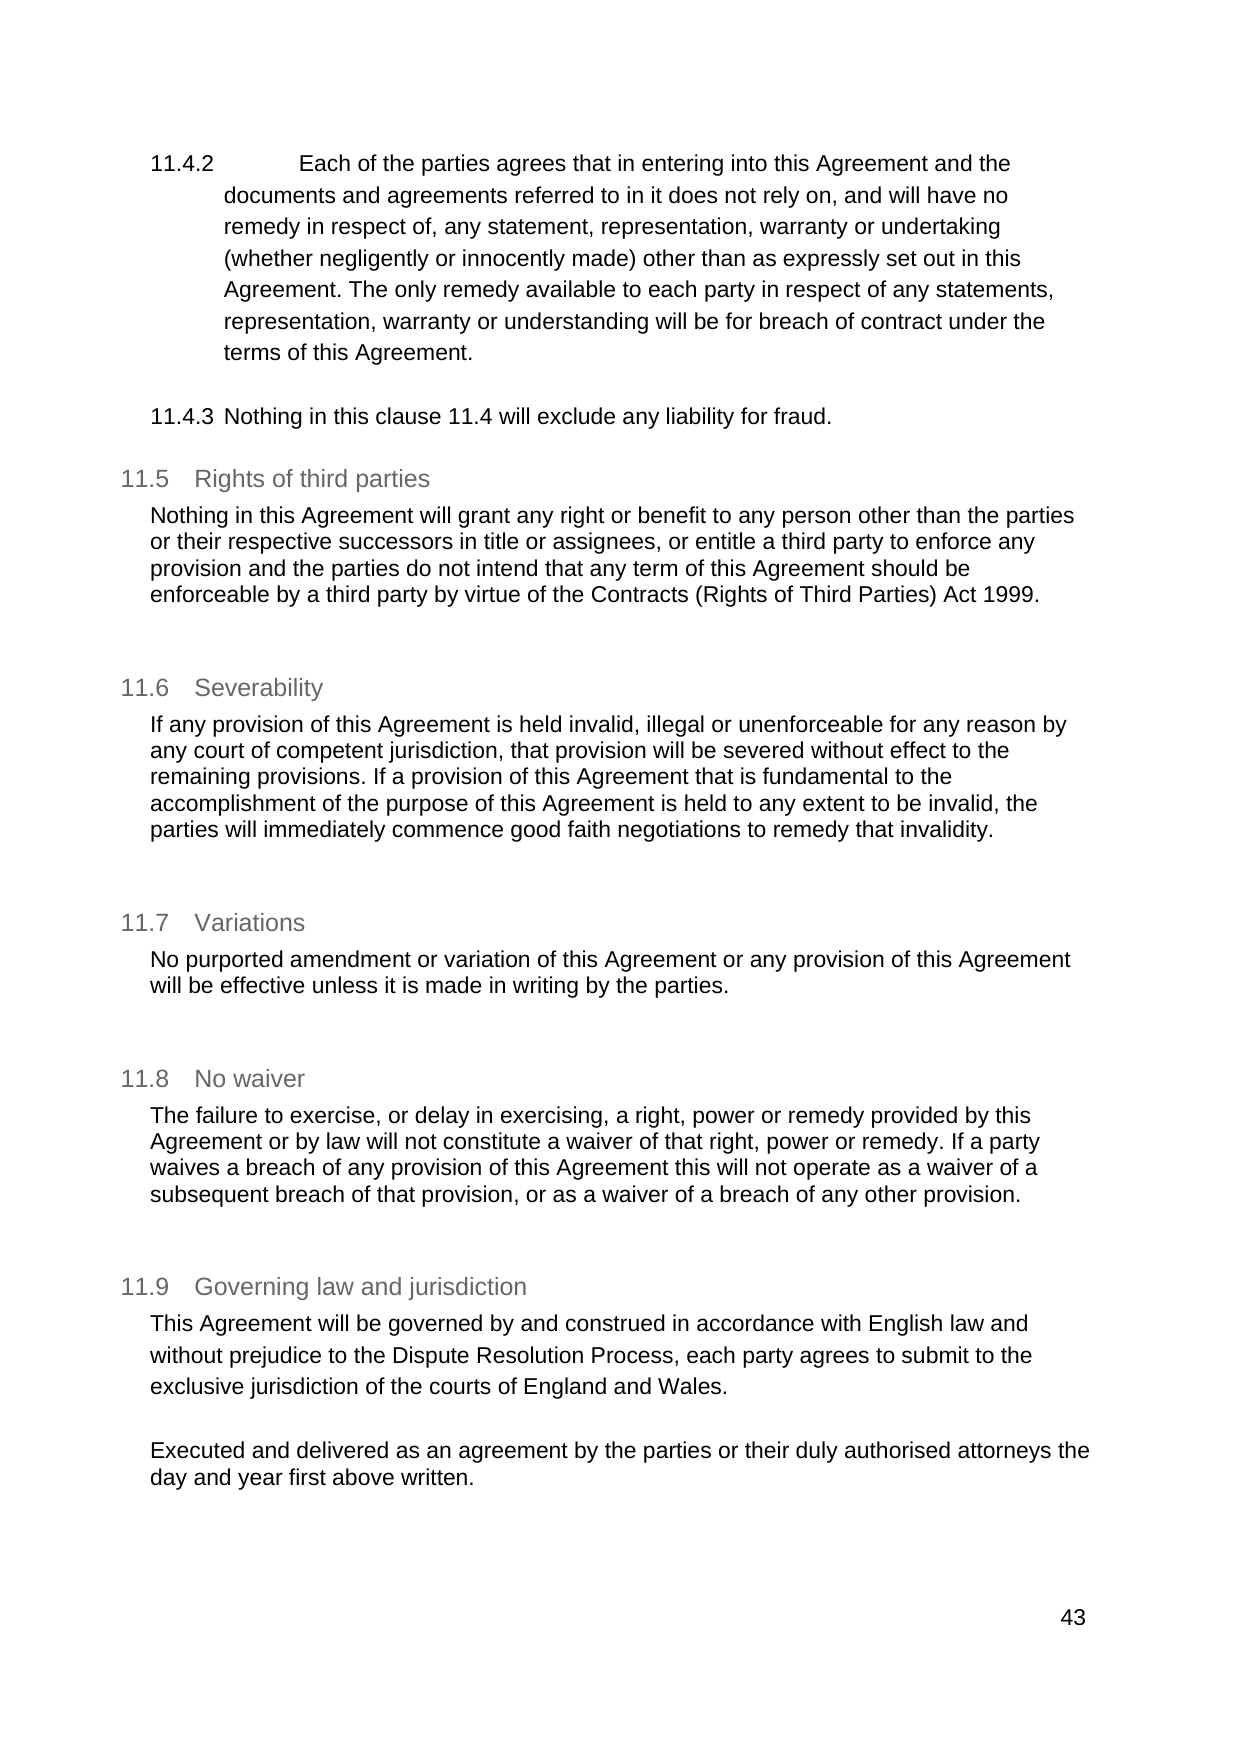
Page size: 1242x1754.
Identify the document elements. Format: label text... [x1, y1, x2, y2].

subtitle If any provision of this Agreement is held invalid, illegal or unenforceable for any reason by any court of competent jurisdiction, that provision will be severed without effect to the remaining provisions. If a provision of this Agreement that is fundamental to the accomplishment of the purpose of this Agreement is held to any extent to be invalid, the parties will immediately commence good faith negotiations to remedy that invalidity. [150, 711, 1090, 842]
subtitle 11.6 Severability [120, 673, 1092, 701]
subtitle 11.8 No waiver [120, 1064, 1092, 1092]
subtitle 11.4.2 Each of the parties agrees that in entering into this Agreement and the documents and agreements referred to in it does not rely on, and will have no remedy in respect of, any statement, representation, warranty or undertaking (whether negligently or innocently made) other than as expressly set out in this Agreement. The only remedy available to each party in respect of any statements, representation, warranty or understanding will be for breach of contract under the terms of this Agreement. [150, 150, 1090, 366]
subtitle No purported amendment or variation of this Agreement or any provision of this Agreement will be effective unless it is made in writing by the parties. [150, 946, 1090, 998]
subtitle 11.4.3 Nothing in this clause 11.4 will exclude any liability for fraud. [150, 403, 1090, 429]
subtitle Nothing in this Agreement will grant any right or benefit to any person other than the parties or their respective successors in title or assignees, or entitle a third party to enforce any provision and the parties do not intend that any term of this Agreement should be enforceable by a third party by virtue of the Contracts (Rights of Third Parties) Act 1999. [150, 502, 1090, 607]
subtitle 11.7 Variations [120, 908, 1092, 936]
subtitle Executed and delivered as an agreement by the parties or their duly authorised attorneys the day and year first above written. [150, 1437, 1090, 1490]
subtitle 11.5 Rights of third parties [120, 464, 1092, 493]
subtitle 11.9 Governing law and jurisdiction [120, 1272, 1092, 1301]
subtitle This Agreement will be governed by and construed in accordance with English law and without prejudice to the Dispute Resolution Process, each party agrees to submit to the exclusive jurisdiction of the courts of England and Wales. [150, 1310, 1090, 1399]
subtitle The failure to exercise, or delay in exercising, a right, power or remedy provided by this Agreement or by law will not constitute a waiver of that right, power or remedy. If a party waives a breach of any provision of this Agreement this will not operate as a waiver of a subsequent breach of that provision, or as a waiver of a breach of any other provision. [150, 1102, 1090, 1207]
